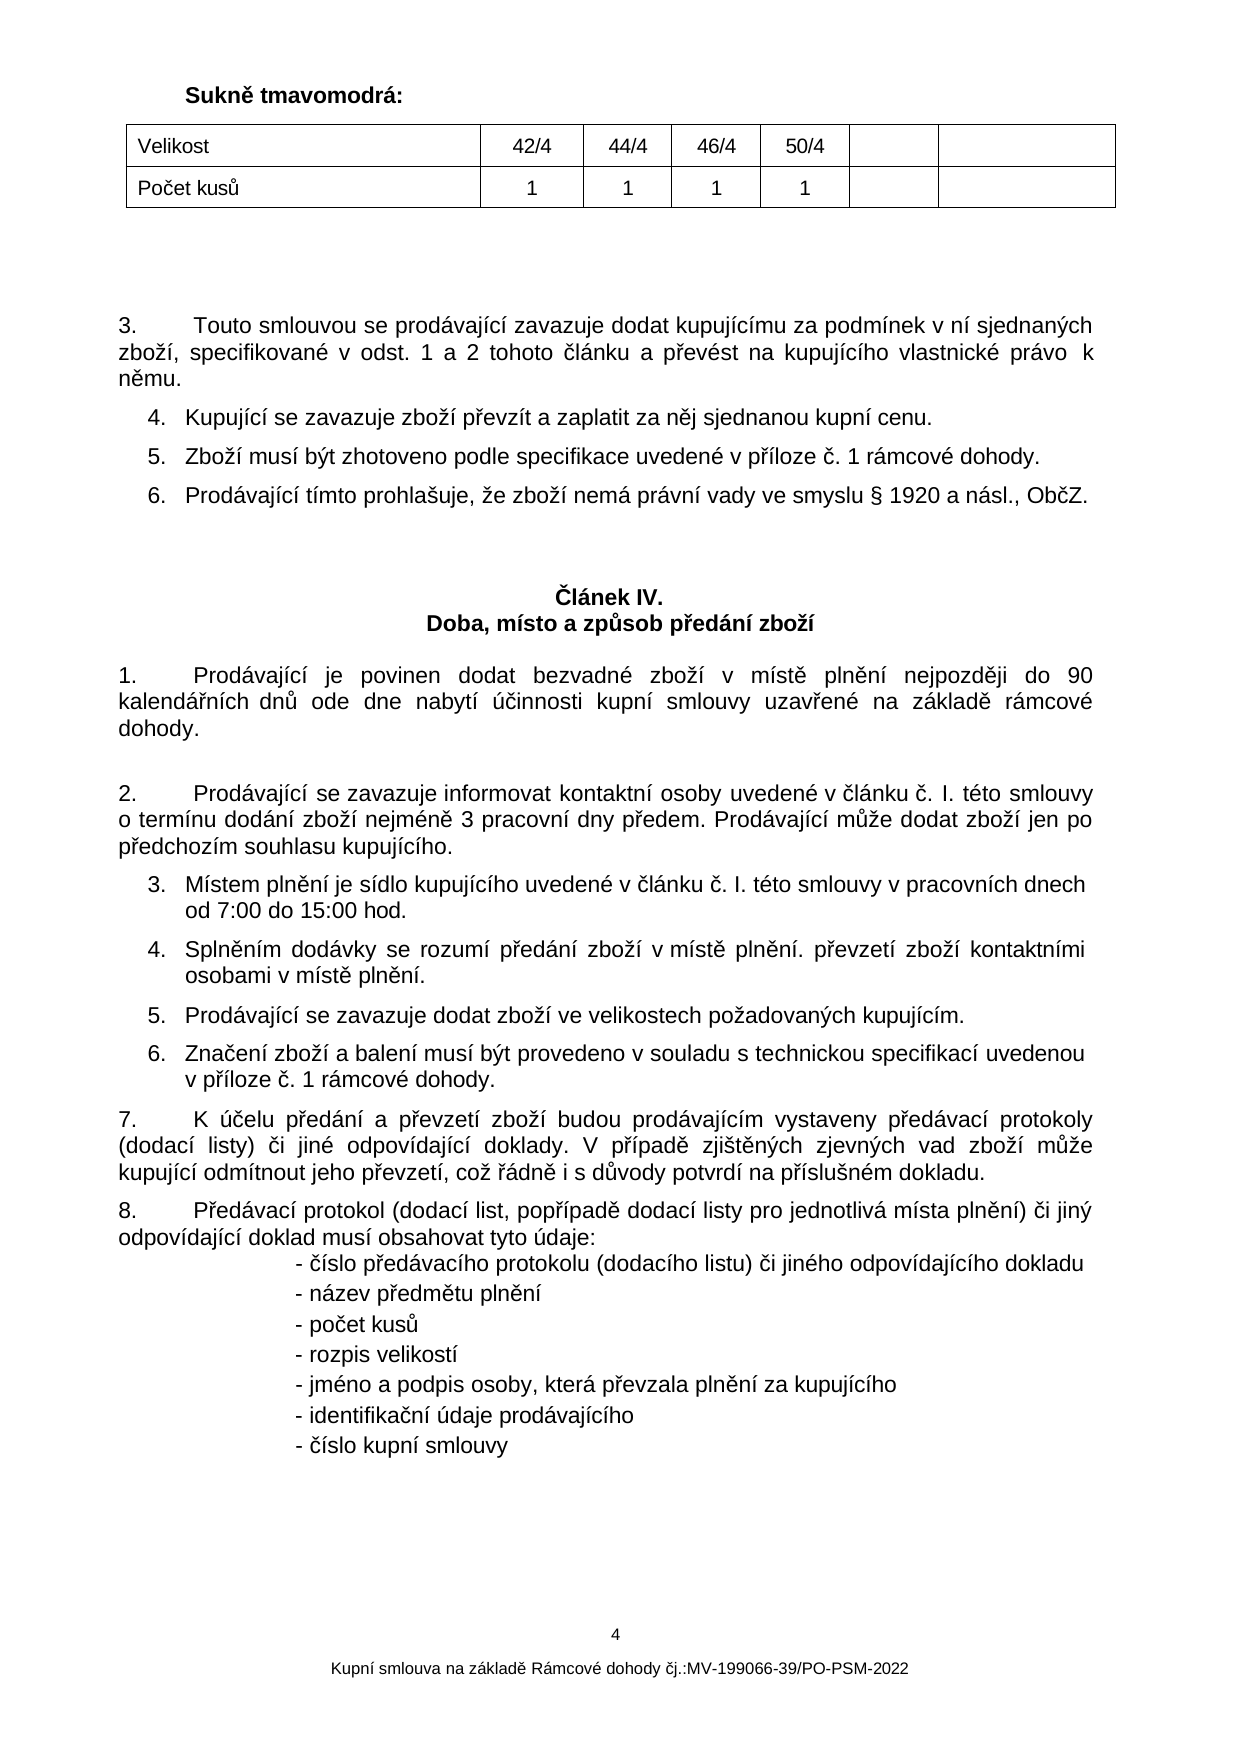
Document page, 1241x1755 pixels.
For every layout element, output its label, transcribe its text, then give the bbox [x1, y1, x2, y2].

list Prodávající tímto prohlašuje, že zboží nemá právní vady ve smyslu § 1920 a násl., ObčZ. [147, 482, 1137, 508]
list rozpis velikostí [295, 1341, 1137, 1367]
list identifikační údaje prodávajícího [295, 1402, 1137, 1428]
list Prodávající je povinen dodat bezvadné zboží v místě plnění nejpozději do 90 kalendářních dnů ode dne nabytí účinnosti kupní smlouvy uzavřené na základě rámcové dohody. [118, 662, 1093, 741]
table_header 44/4 [584, 125, 671, 166]
table_cell 1 [584, 167, 671, 207]
table_header 46/4 [672, 125, 760, 166]
list číslo kupní smlouvy [295, 1432, 1137, 1458]
table_cell 1 [481, 167, 583, 207]
table_cell 1 [672, 167, 760, 207]
table_cell Počet kusů [127, 167, 480, 207]
text v příloze č. 1 rámcové dohody. [185, 1067, 1137, 1093]
list Prodávající se zavazuje informovat kontaktní osoby uvedené v článku č. I. této smlouvy o termínu dodání zboží nejméně 3 pracovní dny předem. Prodávající může dodat zboží jen po předchozím souhlasu kupujícího. [118, 780, 1094, 859]
list Prodávající se zavazuje dodat zboží ve velikostech požadovaných kupujícím. [147, 1002, 1137, 1028]
list číslo předávacího protokolu (dodacího listu) či jiného odpovídajícího dokladu [295, 1250, 1137, 1276]
list Značení zboží a balení musí být provedeno v souladu s technickou specifikací uvedenou [147, 1041, 1137, 1067]
subtitle Článek IV. [118, 584, 1100, 611]
list Zboží musí být zhotoveno podle specifikace uvedené v příloze č. 1 rámcové dohody. [147, 443, 1137, 469]
list Místem plnění je sídlo kupujícího uvedené v článku č. I. této smlouvy v pracovních dnech [147, 871, 1137, 898]
table_header [850, 125, 938, 166]
list počet kusů [295, 1311, 1137, 1337]
table_header 50/4 [761, 125, 849, 166]
text Doba, místo a způsob předání zboží [141, 611, 1100, 637]
text osobami v místě plnění. [185, 963, 1137, 989]
list Předávací protokol (dodací list, popřípadě dodací listy pro jednotlivá místa plnění) či jiný odpovídající doklad musí obsahovat tyto údaje: [118, 1197, 1093, 1250]
table_header 42/4 [481, 125, 583, 166]
table_header [939, 125, 1115, 166]
table_header Velikost [127, 125, 480, 166]
text od 7:00 do 15:00 hod. [185, 898, 1137, 924]
list jméno a podpis osoby, která převzala plnění za kupujícího [295, 1371, 1137, 1398]
table_cell 1 [761, 167, 849, 207]
table_cell [939, 167, 1115, 207]
list Touto smlouvou se prodávající zavazuje dodat kupujícímu za podmínek v ní sjednaných zboží, specifikované v odst. 1 a 2 tohoto článku a převést na kupujícího vlastnické právo k němu. [118, 312, 1094, 391]
list K účelu předání a převzetí zboží budou prodávajícím vystaveny předávací protokoly (dodací listy) či jiné odpovídající doklady. V případě zjištěných zjevných vad zboží může kupující odmítnout jeho převzetí, což řádně i s důvody potvrdí na příslušném dokladu. [118, 1106, 1093, 1185]
list Kupující se zavazuje zboží převzít a zaplatit za něj sjednanou kupní cenu. [147, 404, 1137, 430]
list Splněním dodávky se rozumí předání zboží v místě plnění. převzetí zboží kontaktními [147, 937, 1137, 963]
text Sukně tmavomodrá: [185, 82, 1137, 108]
table_cell [850, 167, 938, 207]
list název předmětu plnění [295, 1280, 1137, 1307]
